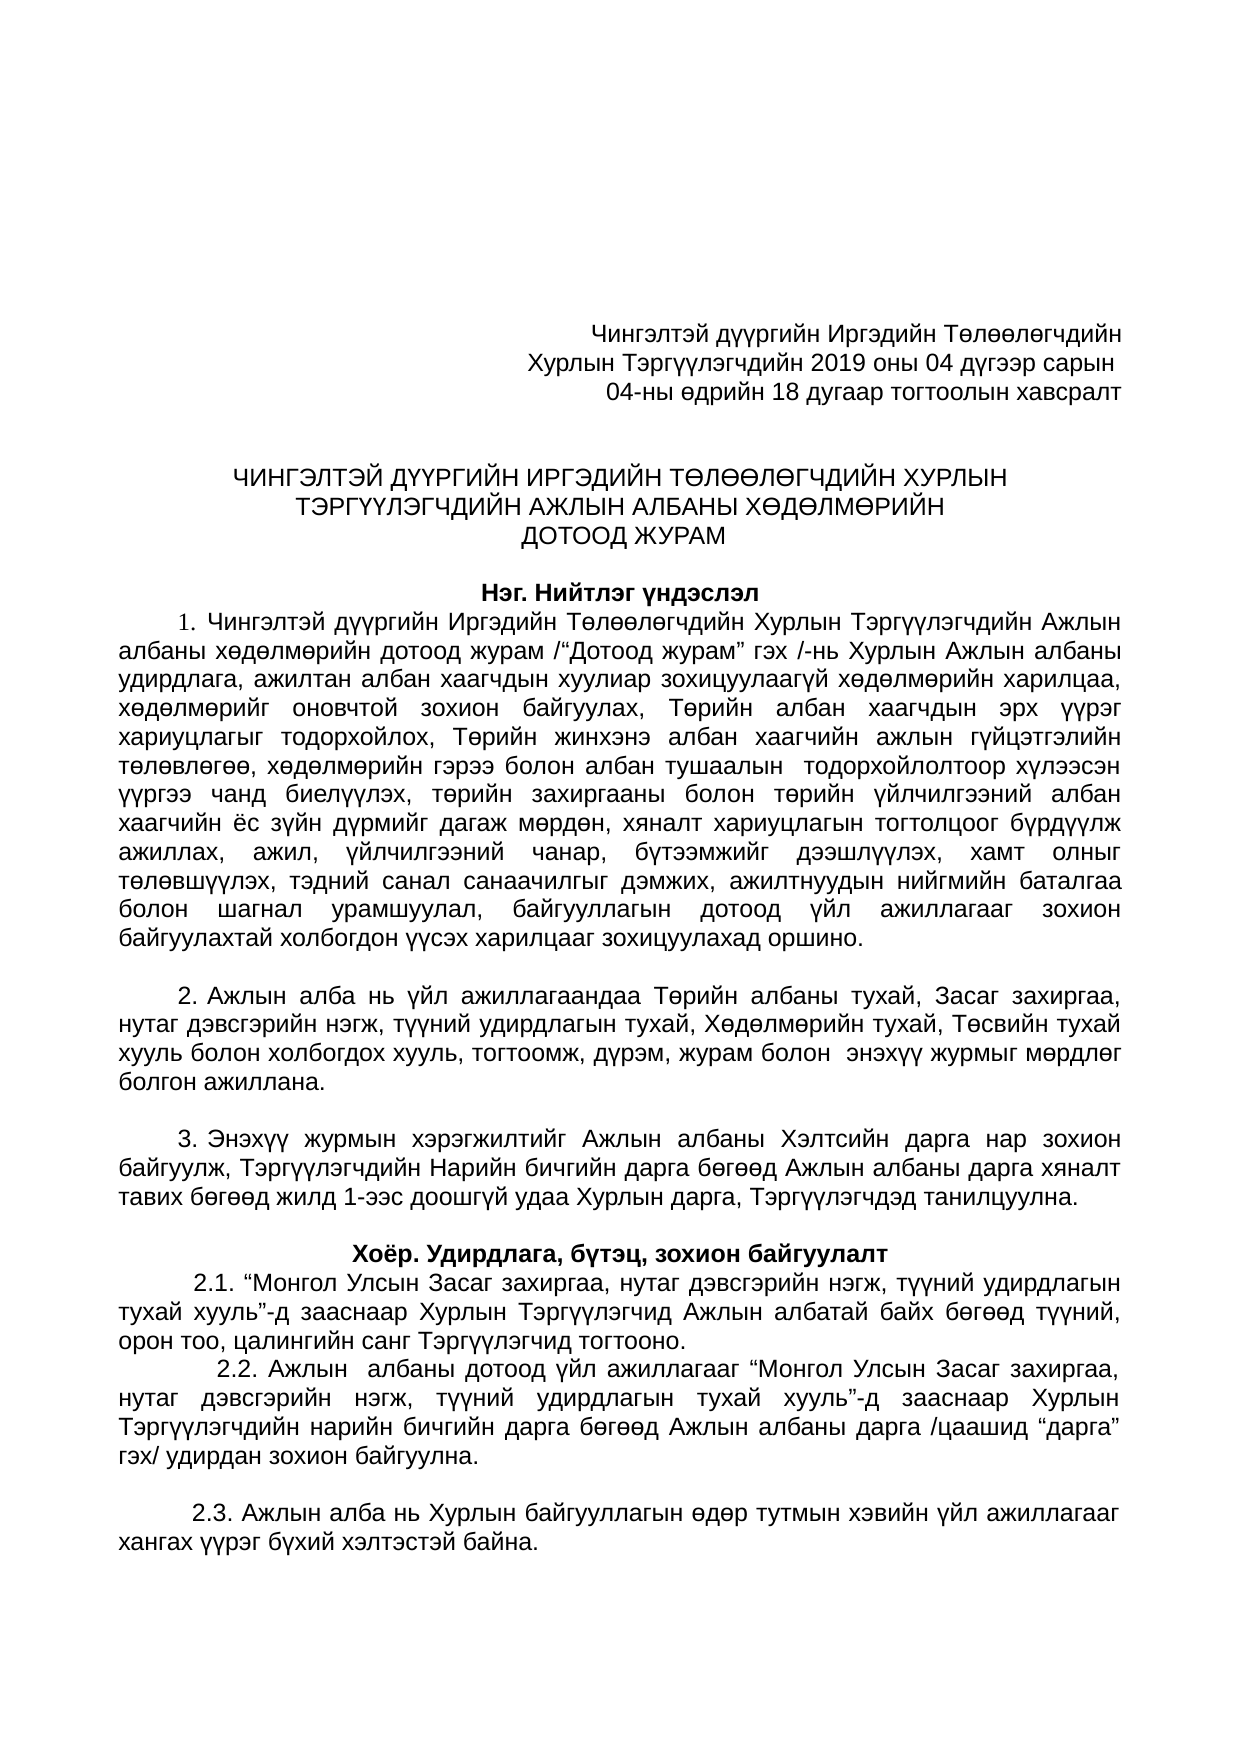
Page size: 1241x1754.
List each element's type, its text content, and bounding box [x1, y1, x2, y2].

text Хурлын Тэргүүлэгчдийн 2019 оны 04 дүгээр сарын [118, 348, 1122, 377]
text Нэг. Нийтлэг үндэслэл [118, 578, 1122, 607]
list Чингэлтэй дүүргийн Иргэдийн Төлөөлөгчдийн Хурлын Тэргүүлэгчдийн Ажлын албаны хөдөлмөрийн дотоод журам /“Дотоод журам” гэх /-нь Хурлын Ажлын албаны удирдлага, ажилтан албан хаагчдын хуулиар зохицуулаагүй хөдөлмөрийн харилцаа, хөдөлмөрийг оновчтой зохион байгуулах, Төрийн албан хаагчдын эрх үүрэг хариуцлагыг тодорхойлох, Төрийн жинхэнэ албан хаагчийн ажлын гүйцэтгэлийн төлөвлөгөө, хөдөлмөрийн гэрээ болон албан тушаалын тодорхойлолтоор хүлээсэн үүргээ чанд биелүүлэх, төрийн захиргааны болон төрийн үйлчилгээний албан хаагчийн ёс зүйн дүрмийг дагаж мөрдөн, хяналт хариуцлагын тогтолцоог бүрдүүлж ажиллах, ажил, үйлчилгээний чанар, бүтээмжийг дээшлүүлэх, хамт олныг төлөвшүүлэх, тэдний санал санаачилгыг дэмжих, ажилтнуудын нийгмийн баталгаа болон шагнал урамшуулал, байгууллагын дотоод үйл ажиллагааг зохион байгуулахтай холбогдон үүсэх харилцааг зохицуулахад оршино. [118, 607, 1122, 952]
text ТЭРГҮҮЛЭГЧДИЙН АЖЛЫН АЛБАНЫ ХӨДӨЛМӨРИЙН [118, 492, 1122, 521]
list Энэхүү журмын хэрэгжилтийг Ажлын албаны Хэлтсийн дарга нар зохион байгуулж, Тэргүүлэгчдийн Нарийн бичгийн дарга бөгөөд Ажлын албаны дарга хяналт тавих бөгөөд жилд 1-ээс доошгүй удаа Хурлын дарга, Тэргүүлэгчдэд танилцуулна. [118, 1124, 1122, 1211]
text Чингэлтэй дүүргийн Иргэдийн Төлөөлөгчдийн [118, 319, 1122, 348]
text 2.2. Ажлын албаны дотоод үйл ажиллагааг “Монгол Улсын Засаг захиргаа, нутаг дэвсгэрийн нэгж, түүний удирдлагын тухай хууль”-д зааснаар Хурлын Тэргүүлэгчдийн нарийн бичгийн дарга бөгөөд Ажлын албаны дарга /цаашид “дарга” гэх/ удирдан зохион байгуулна. [118, 1354, 1121, 1469]
text Хоёр. Удирдлага, бүтэц, зохион байгуулалт [118, 1239, 1122, 1268]
list Ажлын алба нь үйл ажиллагаандаа Төрийн албаны тухай, Засаг захиргаа, нутаг дэвсгэрийн нэгж, түүний удирдлагын тухай, Хөдөлмөрийн тухай, Төсвийн тухай хууль болон холбогдох хууль, тогтоомж, дүрэм, журам болон энэхүү журмыг мөрдлөг болгон ажиллана. [118, 981, 1122, 1096]
text 2.1. “Монгол Улсын Засаг захиргаа, нутаг дэвсгэрийн нэгж, түүний удирдлагын тухай хууль”-д зааснаар Хурлын Тэргүүлэгчид Ажлын албатай байх бөгөөд түүний, орон тоо, цалингийн санг Тэргүүлэгчид тогтооно. [118, 1268, 1122, 1354]
text ЧИНГЭЛТЭЙ ДҮҮРГИЙН ИРГЭДИЙН ТӨЛӨӨЛӨГЧДИЙН ХУРЛЫН [118, 463, 1122, 492]
text ДОТООД ЖУРАМ [118, 521, 1122, 549]
text 2.3. Ажлын алба нь Хурлын байгууллагын өдөр тутмын хэвийн үйл ажиллагааг хангах үүрэг бүхий хэлтэстэй байна. [118, 1498, 1121, 1556]
text 04-ны өдрийн 18 дугаар тогтоолын хавсралт [118, 377, 1122, 406]
